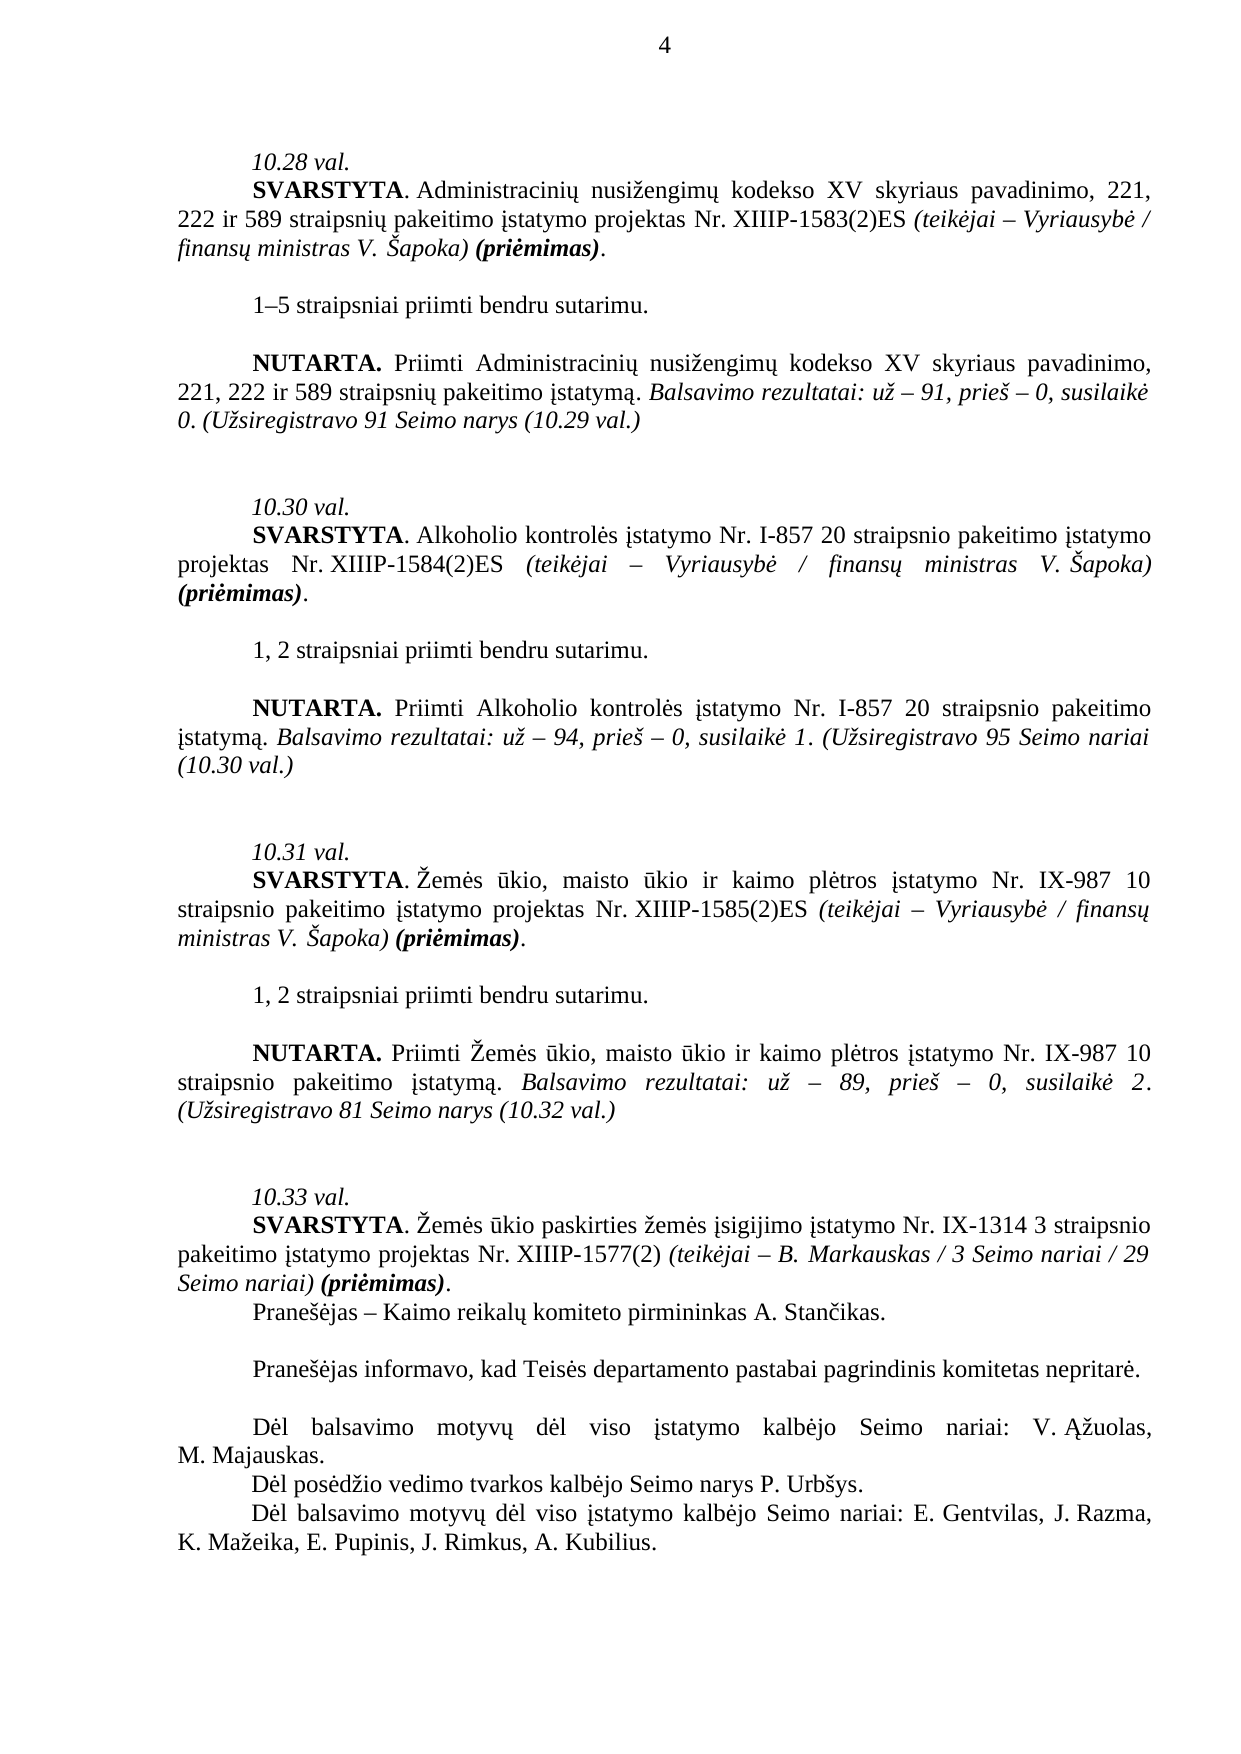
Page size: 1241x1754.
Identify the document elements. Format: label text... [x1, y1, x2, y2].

text 10.33 val. [177, 1182, 1152, 1211]
text Pranešėjas – Kaimo reikalų komiteto pirmininkas A. Stančikas. [177, 1297, 1152, 1326]
text SVARSTYTA. Alkoholio kontrolės įstatymo Nr. I-857 20 straipsnio pakeitimo įstatymo projektas Nr. XIIIP-1584(2)ES (teikėjai – Vyriausybė / finansų ministras V. Šapoka) (priėmimas). [177, 521, 1152, 607]
text 1, 2 straipsniai priimti bendru sutarimu. [177, 636, 1152, 664]
text 10.28 val. [177, 147, 1152, 176]
text NUTARTA. Priimti Žemės ūkio, maisto ūkio ir kaimo plėtros įstatymo Nr. IX-987 10 straipsnio pakeitimo įstatymą. Balsavimo rezultatai: už – 89, prieš – 0, susilaikė 2. (Užsiregistravo 81 Seimo narys (10.32 val.) [177, 1038, 1152, 1124]
text 1–5 straipsniai priimti bendru sutarimu. [177, 291, 1152, 319]
text Dėl balsavimo motyvų dėl viso įstatymo kalbėjo Seimo nariai: V. Ąžuolas, M. Majauskas. [177, 1412, 1152, 1469]
text SVARSTYTA. Administracinių nusižengimų kodekso XV skyriaus pavadinimo, 221, 222 ir 589 straipsnių pakeitimo įstatymo projektas Nr. XIIIP-1583(2)ES (teikėjai – Vyriausybė / finansų ministras V. Šapoka) (priėmimas). [177, 176, 1152, 262]
text SVARSTYTA. Žemės ūkio, maisto ūkio ir kaimo plėtros įstatymo Nr. IX-987 10 straipsnio pakeitimo įstatymo projektas Nr. XIIIP-1585(2)ES (teikėjai – Vyriausybė / finansų ministras V. Šapoka) (priėmimas). [177, 866, 1152, 952]
text NUTARTA. Priimti Alkoholio kontrolės įstatymo Nr. I-857 20 straipsnio pakeitimo įstatymą. Balsavimo rezultatai: už – 94, prieš – 0, susilaikė 1. (Užsiregistravo 95 Seimo nariai (10.30 val.) [177, 693, 1152, 779]
text SVARSTYTA. Žemės ūkio paskirties žemės įsigijimo įstatymo Nr. IX-1314 3 straipsnio pakeitimo įstatymo projektas Nr. XIIIP-1577(2) (teikėjai – B. Markauskas / 3 Seimo nariai / 29 Seimo nariai) (priėmimas). [177, 1211, 1152, 1297]
text Dėl balsavimo motyvų dėl viso įstatymo kalbėjo Seimo nariai: E. Gentvilas, J. Razma, K. Mažeika, E. Pupinis, J. Rimkus, A. Kubilius. [177, 1498, 1152, 1556]
text 10.31 val. [177, 837, 1152, 866]
text Pranešėjas informavo, kad Teisės departamento pastabai pagrindinis komitetas nepritarė. [177, 1354, 1152, 1383]
text NUTARTA. Priimti Administracinių nusižengimų kodekso XV skyriaus pavadinimo, 221, 222 ir 589 straipsnių pakeitimo įstatymą. Balsavimo rezultatai: už – 91, prieš – 0, susilaikė 0. (Užsiregistravo 91 Seimo narys (10.29 val.) [177, 348, 1152, 434]
text Dėl posėdžio vedimo tvarkos kalbėjo Seimo narys P. Urbšys. [177, 1469, 1152, 1498]
text 1, 2 straipsniai priimti bendru sutarimu. [177, 981, 1152, 1009]
text 10.30 val. [177, 492, 1152, 521]
